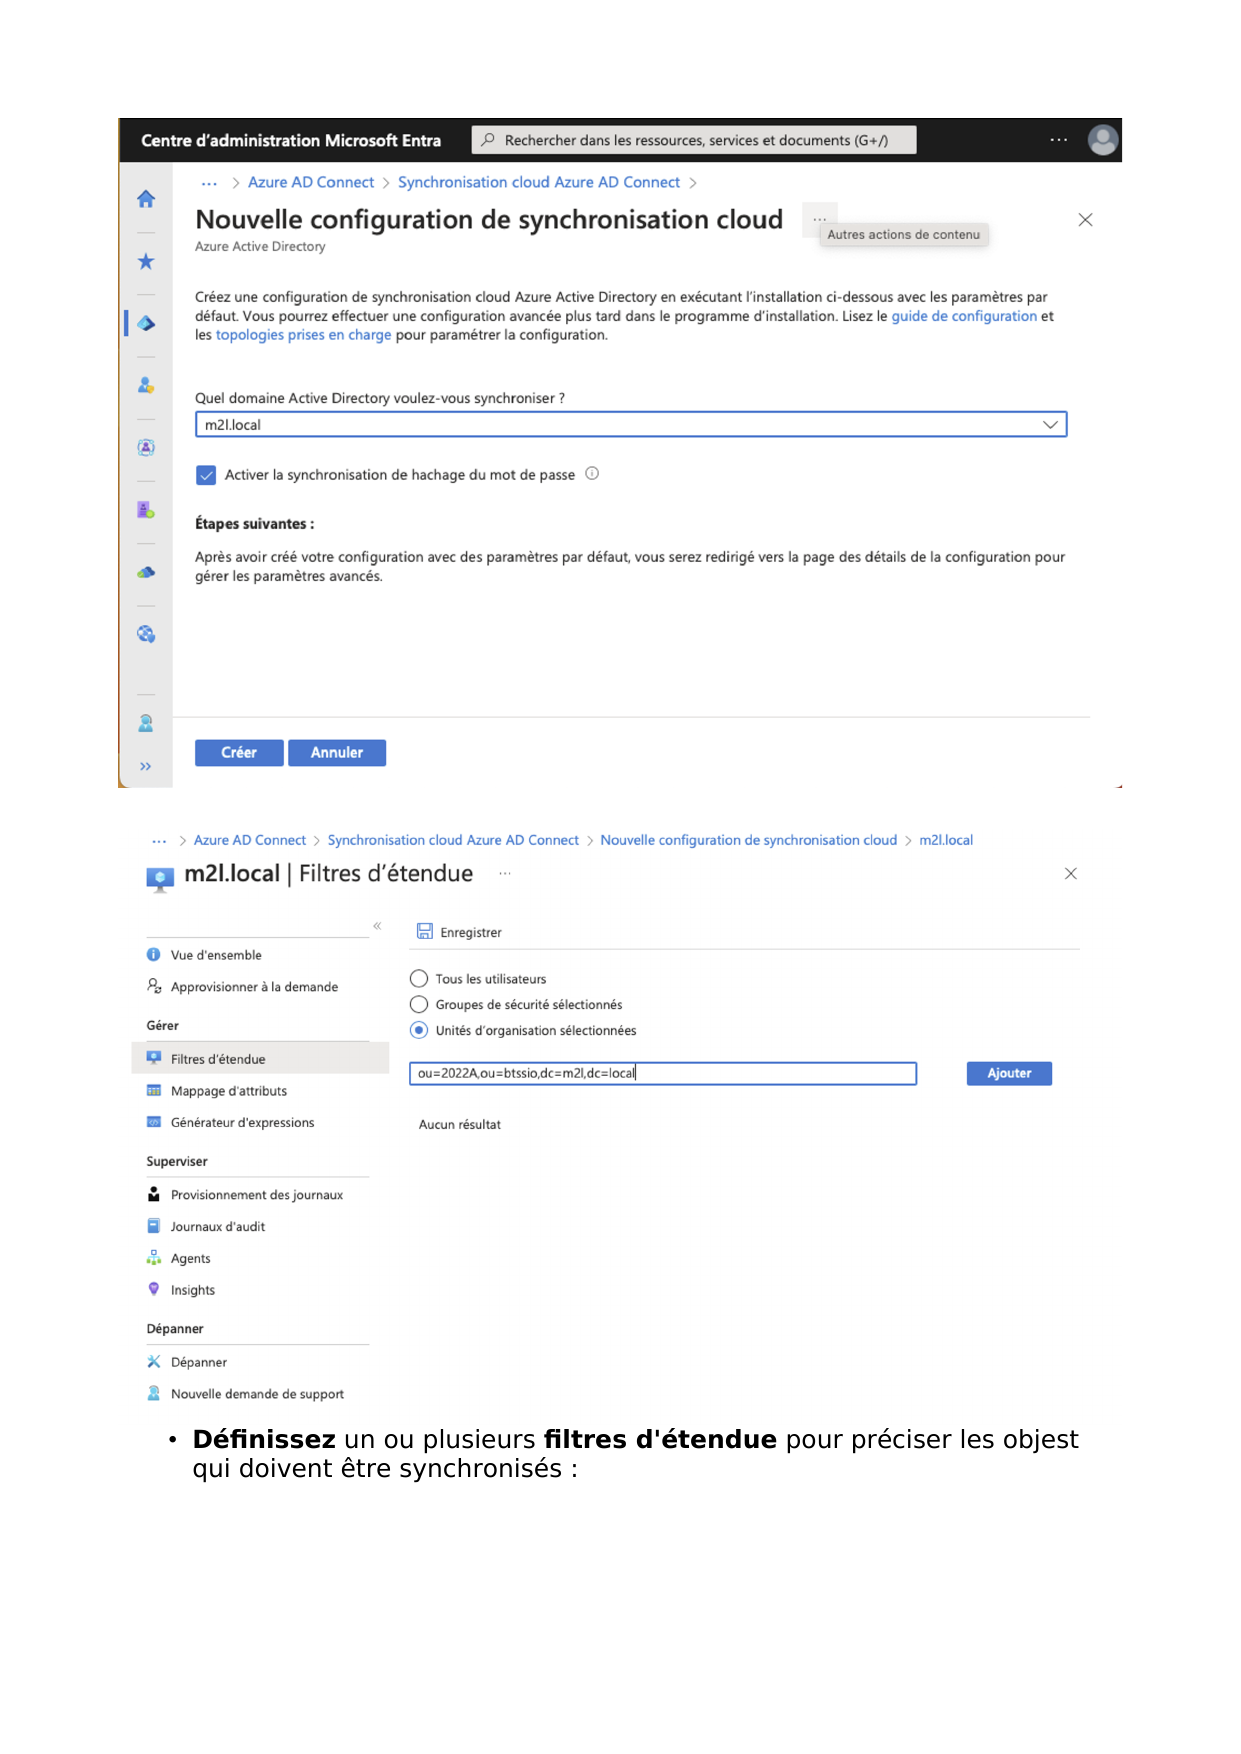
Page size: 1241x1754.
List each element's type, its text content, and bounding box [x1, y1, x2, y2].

picture [118, 118, 1123, 788]
list Définissez un ou plusieurs filtres d'étendue pour préciser les objest qui doivent être synchronisés : [177, 1425, 1122, 1483]
picture [118, 829, 1123, 1425]
